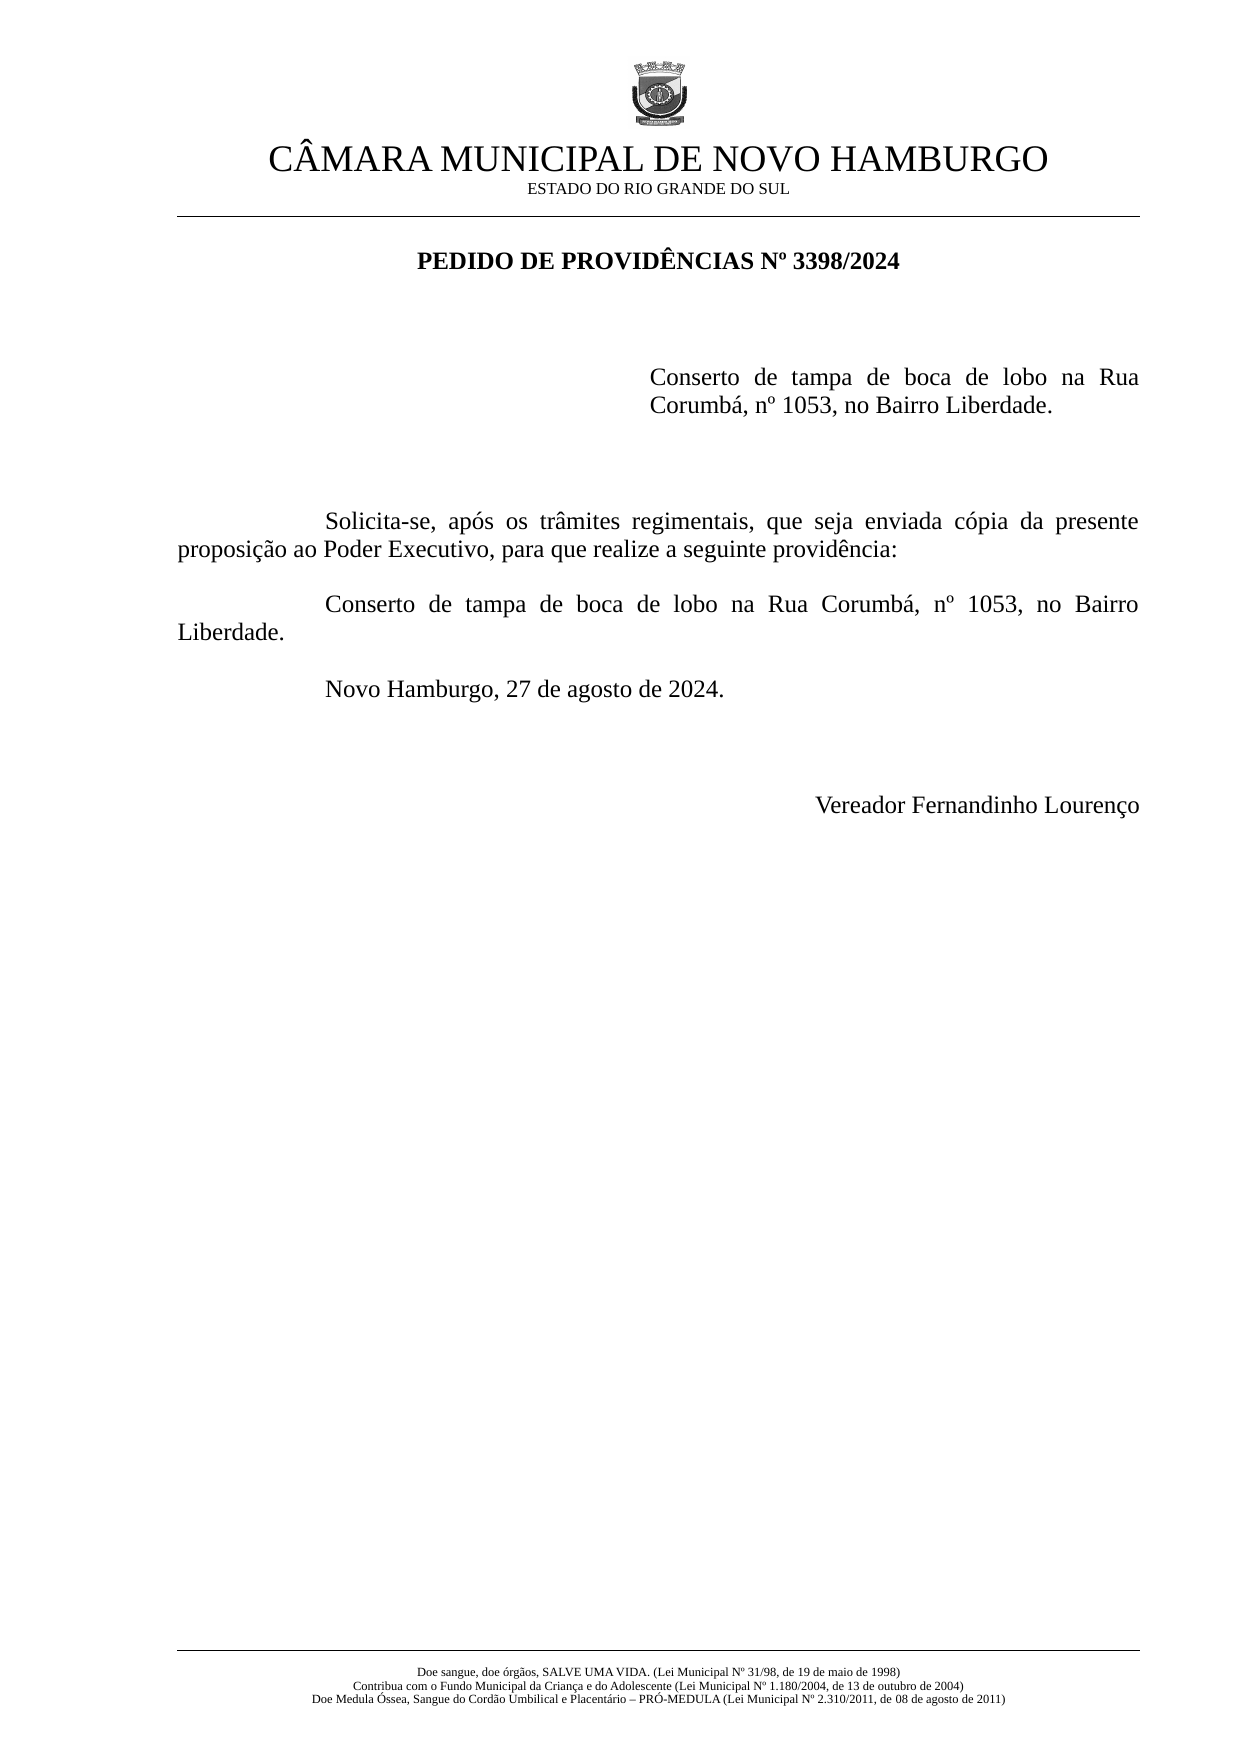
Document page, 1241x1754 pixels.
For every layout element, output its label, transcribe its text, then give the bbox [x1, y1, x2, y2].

list Conserto de tampa de boca de lobo na Rua Corumbá, nº 1053, no Bairro Liberdade. [177, 590, 1140, 646]
text Vereador Fernandinho Lourenço [649, 791, 1140, 819]
text PEDIDO DE PROVIDÊNCIAS Nº 3398/2024 [177, 247, 1140, 274]
text Novo Hamburgo, 27 de agosto de 2024. [177, 675, 1140, 703]
list Conserto de tampa de boca de lobo na Rua Corumbá, nº 1053, no Bairro Liberdade. [614, 363, 1140, 418]
text Solicita-se, após os trâmites regimentais, que seja enviada cópia da presente proposição ao Poder Executivo, para que realize a seguinte providência: [177, 507, 1140, 562]
